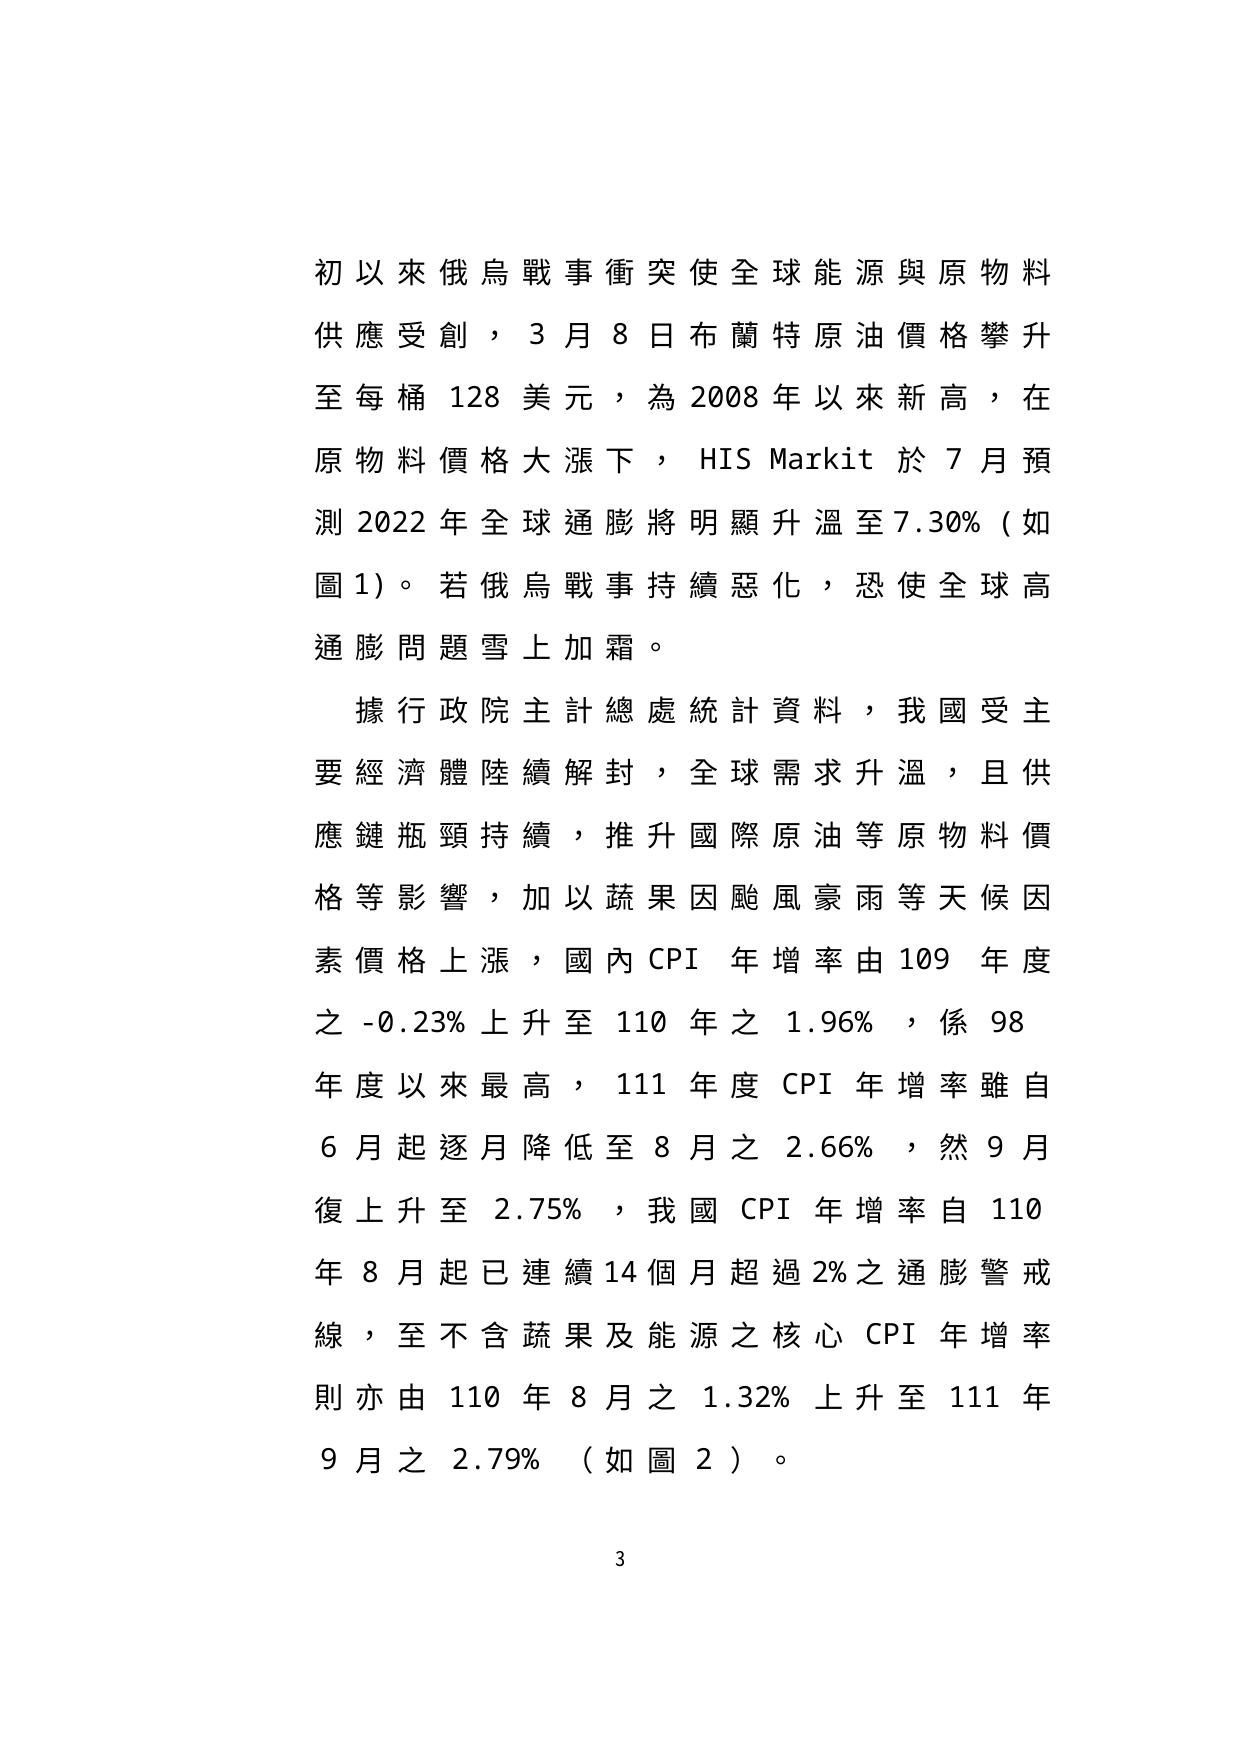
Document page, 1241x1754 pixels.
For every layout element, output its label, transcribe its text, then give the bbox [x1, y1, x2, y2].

text 據行政院主計總處統計資料，我國受主要經濟體陸續解封，全球需求升溫，且供應鏈瓶頸持續，推升國際原油等原物料價格等影響，加以蔬果因颱風豪雨等天候因素價格上漲，國內CPI 年增率由109 年度之-0.23%上升至110年之1.96%，係98 年度以來最高，111年度CPI年增率雖自6月起逐月降低至8月之2.66%，然9月復上升至2.75%，我國CPI年增率自110年8月起已連續14個月超過2%之通膨警戒線，至不含蔬果及能源之核心CPI年增率則亦由110年8月之1.32%上升至111年9月之2.79%（如圖2）。 [271, 667, 1058, 1479]
text 初以來俄烏戰事衝突使全球能源與原物料供應受創，3月8日布蘭特原油價格攀升至每桶128美元，為2008年以來新高，在原物料價格大漲下，HIS Markit於7月預測2022年全球通膨將明顯升溫至7.30% (如圖1)。若俄烏戰事持續惡化，恐使全球高通膨問題雪上加霜。 [271, 229, 1058, 667]
